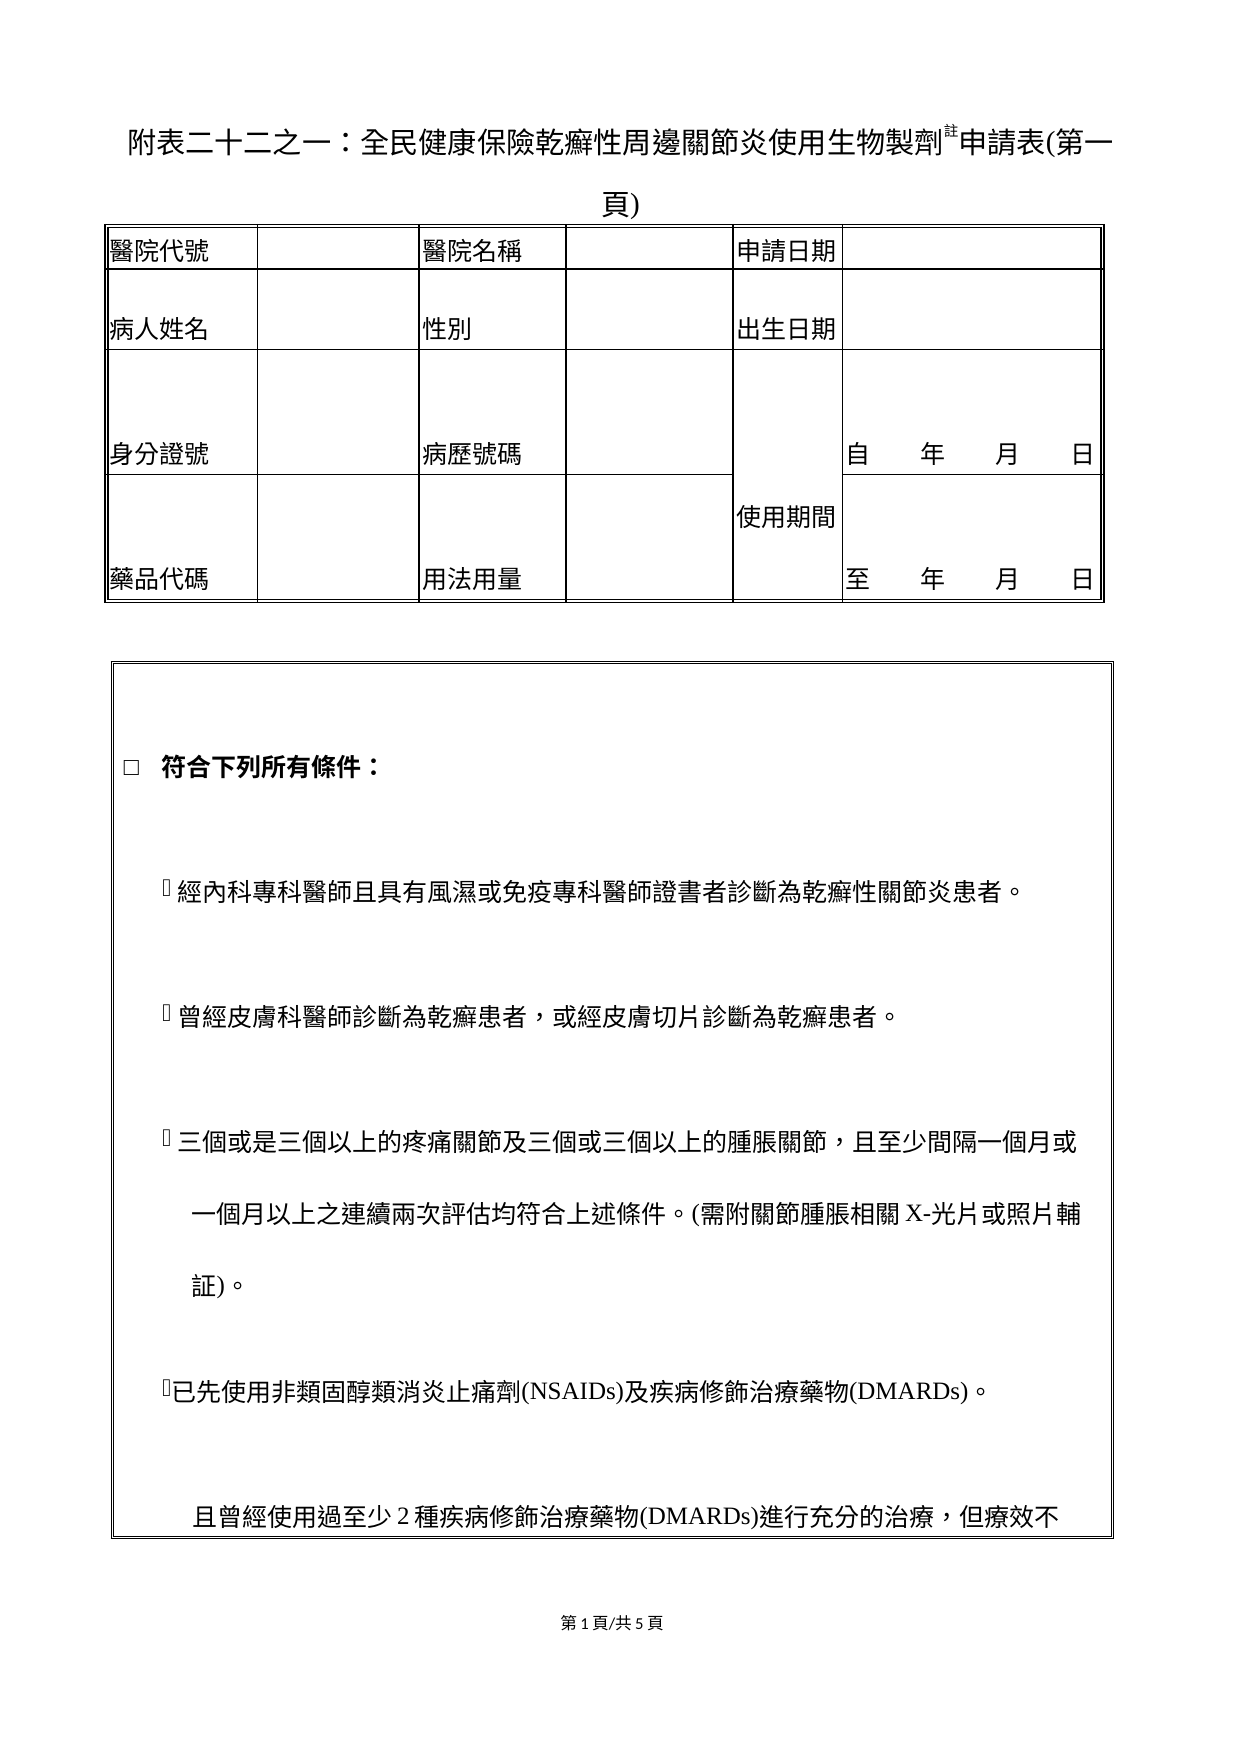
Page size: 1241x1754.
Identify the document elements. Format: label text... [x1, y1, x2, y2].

table_header 醫院名稱 [420, 228, 565, 268]
table_cell 至 年 月 日 [843, 475, 1100, 599]
table_cell [567, 270, 732, 349]
table_header [258, 228, 418, 268]
table_cell 病歷號碼 [420, 350, 565, 474]
table_cell 出生日期 [734, 270, 842, 349]
table_header [843, 228, 1100, 268]
table_cell 病人姓名 [109, 270, 257, 349]
table_cell [843, 270, 1100, 349]
table_cell 性別 [420, 270, 565, 349]
table_header [567, 228, 732, 268]
table_header 醫院代號 [109, 228, 257, 268]
table_header 申請日期 [734, 228, 842, 268]
table_cell [567, 475, 732, 599]
table_cell 藥品代碼 [109, 475, 257, 599]
text 附表二十二之一：全民健康保險乾癬性周邊關節炎使用生物製劑註申請表(第一頁) [112, 99, 1128, 224]
table_cell [258, 350, 418, 474]
table_cell 用法用量 [420, 475, 565, 599]
table_cell 使用期間 [734, 350, 842, 599]
table_cell [258, 270, 418, 349]
table_cell [567, 350, 732, 474]
table_cell 身分證號 [109, 350, 257, 474]
table_header 符合下列所有條件：  經內科專科醫師且具有風濕或免疫專科醫師證書者診斷為乾癬性關節炎患者。  曾經皮膚科醫師診斷為乾癬患者，或經皮膚切片診斷為乾癬患者。  三個或是三個以上的疼痛關節及三個或三個以上的腫脹關節，且至少間隔一個月或一個月以上之連續兩次評估均符合上述條件。(需附關節腫脹相關X-光片或照片輔証)。 已先使用非類固醇類消炎止痛劑(NSAIDs)及疾病修飾治療藥物(DMARDs)。 且曾經使用過至少2種疾病修飾治療藥物(DMARDs)進行充分的治療，但療效不 [114, 664, 1111, 1536]
table_cell [258, 475, 418, 599]
table_cell 自 年 月 日 [843, 350, 1100, 474]
